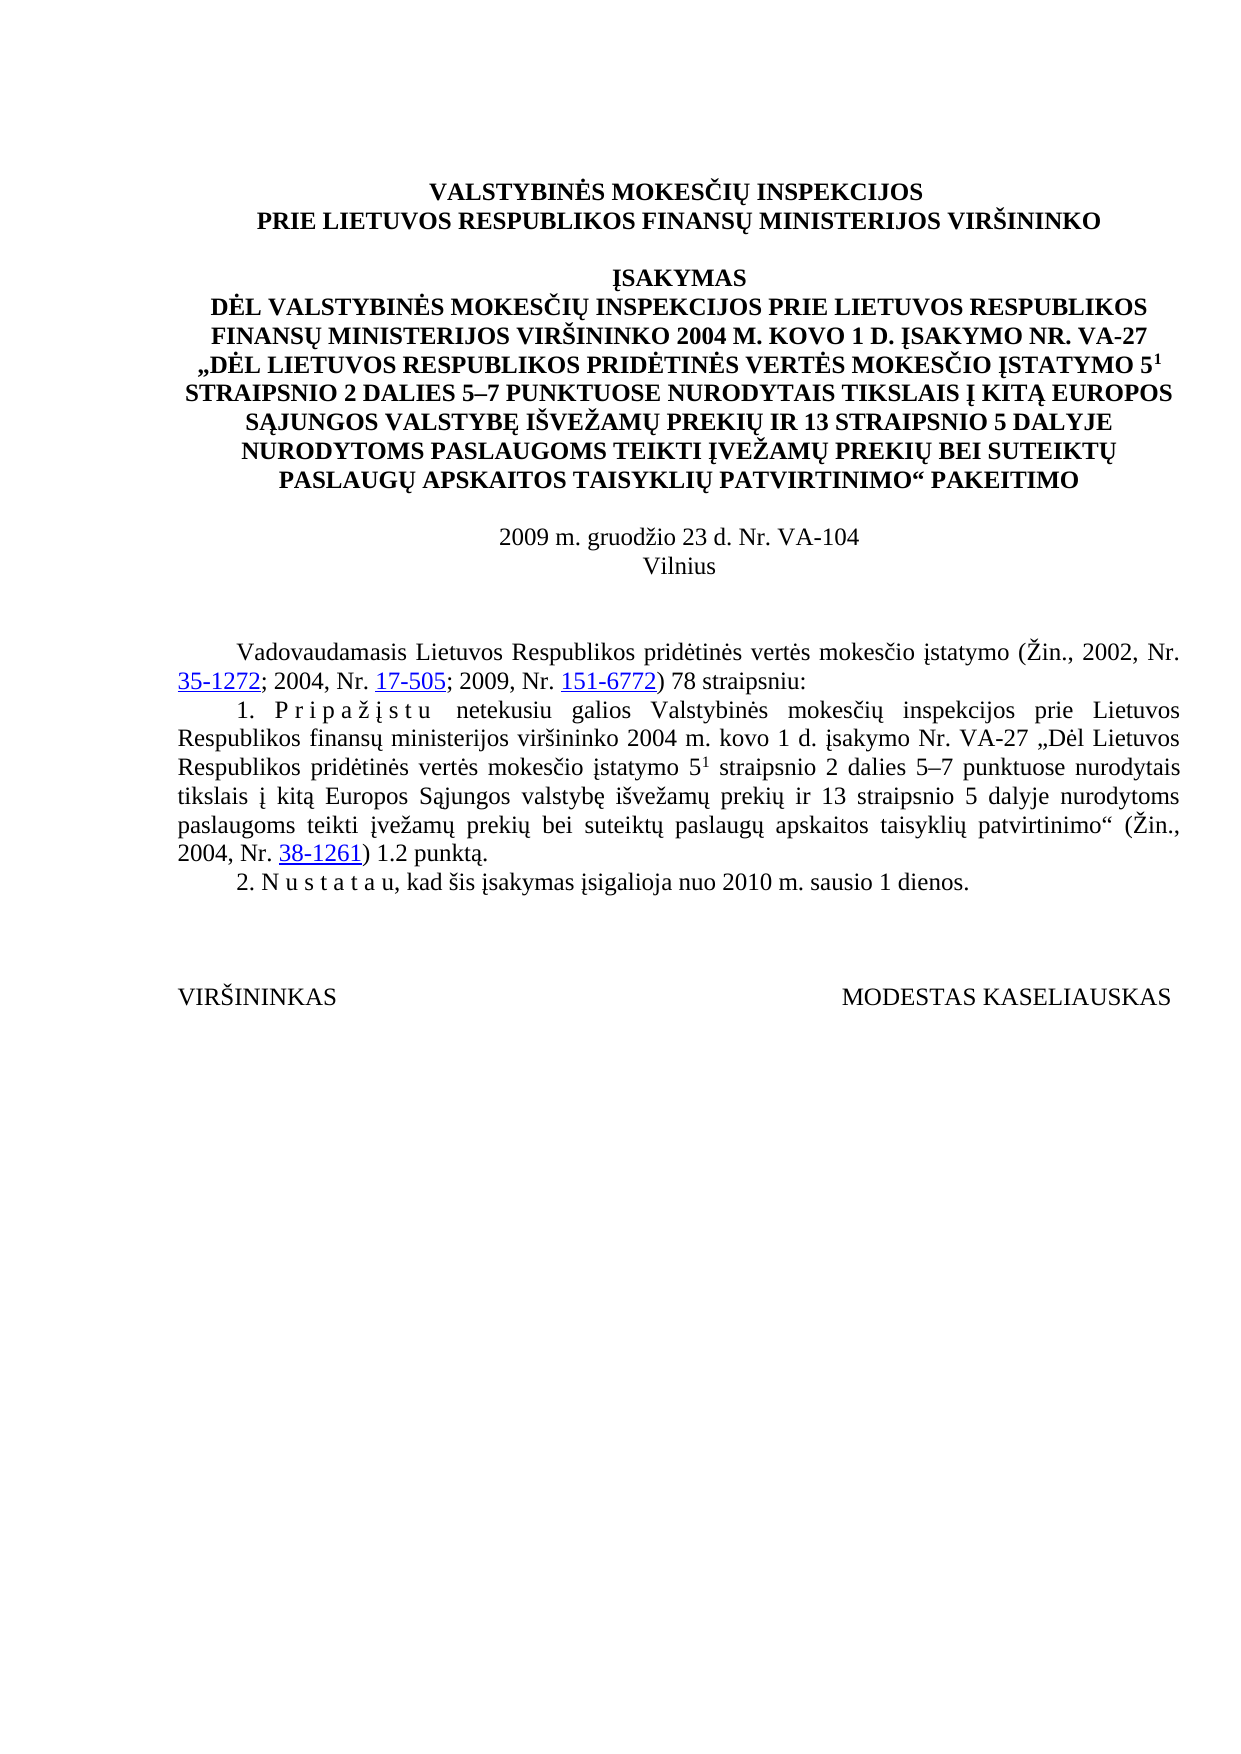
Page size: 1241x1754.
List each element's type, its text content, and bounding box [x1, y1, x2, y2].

text ĮSAKYMAS [177, 263, 1181, 292]
text 1. Pripažįstu netekusiu galios Valstybinės mokesčių inspekcijos prie Lietuvos Respublikos finansų ministerijos viršininko 2004 m. kovo 1 d. įsakymo Nr. VA-27 „Dėl Lietuvos Respublikos pridėtinės vertės mokesčio įstatymo 51 straipsnio 2 dalies 5–7 punktuose nurodytais tikslais į kitą Europos Sąjungos valstybę išvežamų prekių ir 13 straipsnio 5 dalyje nurodytoms paslaugoms teikti įvežamų prekių bei suteiktų paslaugų apskaitos taisyklių patvirtinimo“ (Žin., 2004, Nr. 38-1261) 1.2 punktą. [177, 695, 1181, 867]
text VALSTYBINĖS MOKESČIŲ INSPEKCIJOS [177, 177, 1181, 206]
text Vadovaudamasis Lietuvos Respublikos pridėtinės vertės mokesčio įstatymo (Žin., 2002, Nr. 35-1272; 2004, Nr. 17-505; 2009, Nr. 151-6772) 78 straipsniu: [177, 637, 1181, 695]
text Vilnius [177, 551, 1181, 580]
text Viršininkas Modestas Kaseliauskas [177, 982, 1181, 1011]
text 2. Nustatau, kad šis įsakymas įsigalioja nuo 2010 m. sausio 1 dienos. [177, 867, 1181, 896]
text 2009 m. gruodžio 23 d. Nr. VA-104 [177, 522, 1181, 551]
text PRIE LIETUVOS RESPUBLIKOS FINANSŲ MINISTERIJOS VIRŠININKO [177, 206, 1181, 235]
text DĖL VALSTYBINĖS MOKESČIŲ INSPEKCIJOS PRIE LIETUVOS RESPUBLIKOS FINANSŲ MINISTERIJOS VIRŠININKO 2004 M. KOVO 1 D. ĮSAKYMO Nr. VA-27 „DĖL LIETUVOS RESPUBLIKOS PRIDĖTINĖS VERTĖS MOKESČIO ĮSTATYMO 51 STRAIPSNIO 2 DALIES 5–7 PUNKTUOSE NURODYTAIS TIKSLAIS Į KITĄ EUROPOS SĄJUNGOS VALSTYBĘ IŠVEŽAMŲ PREKIŲ IR 13 STRAIPSNIO 5 DALYJE NURODYTOMS PASLAUGOMS TEIKTI ĮVEŽAMŲ PREKIŲ BEI SUTEIKTŲ PASLAUGŲ APSKAITOS TAISYKLIŲ PATVIRTINIMO“ PAKEITIMO [177, 292, 1181, 493]
